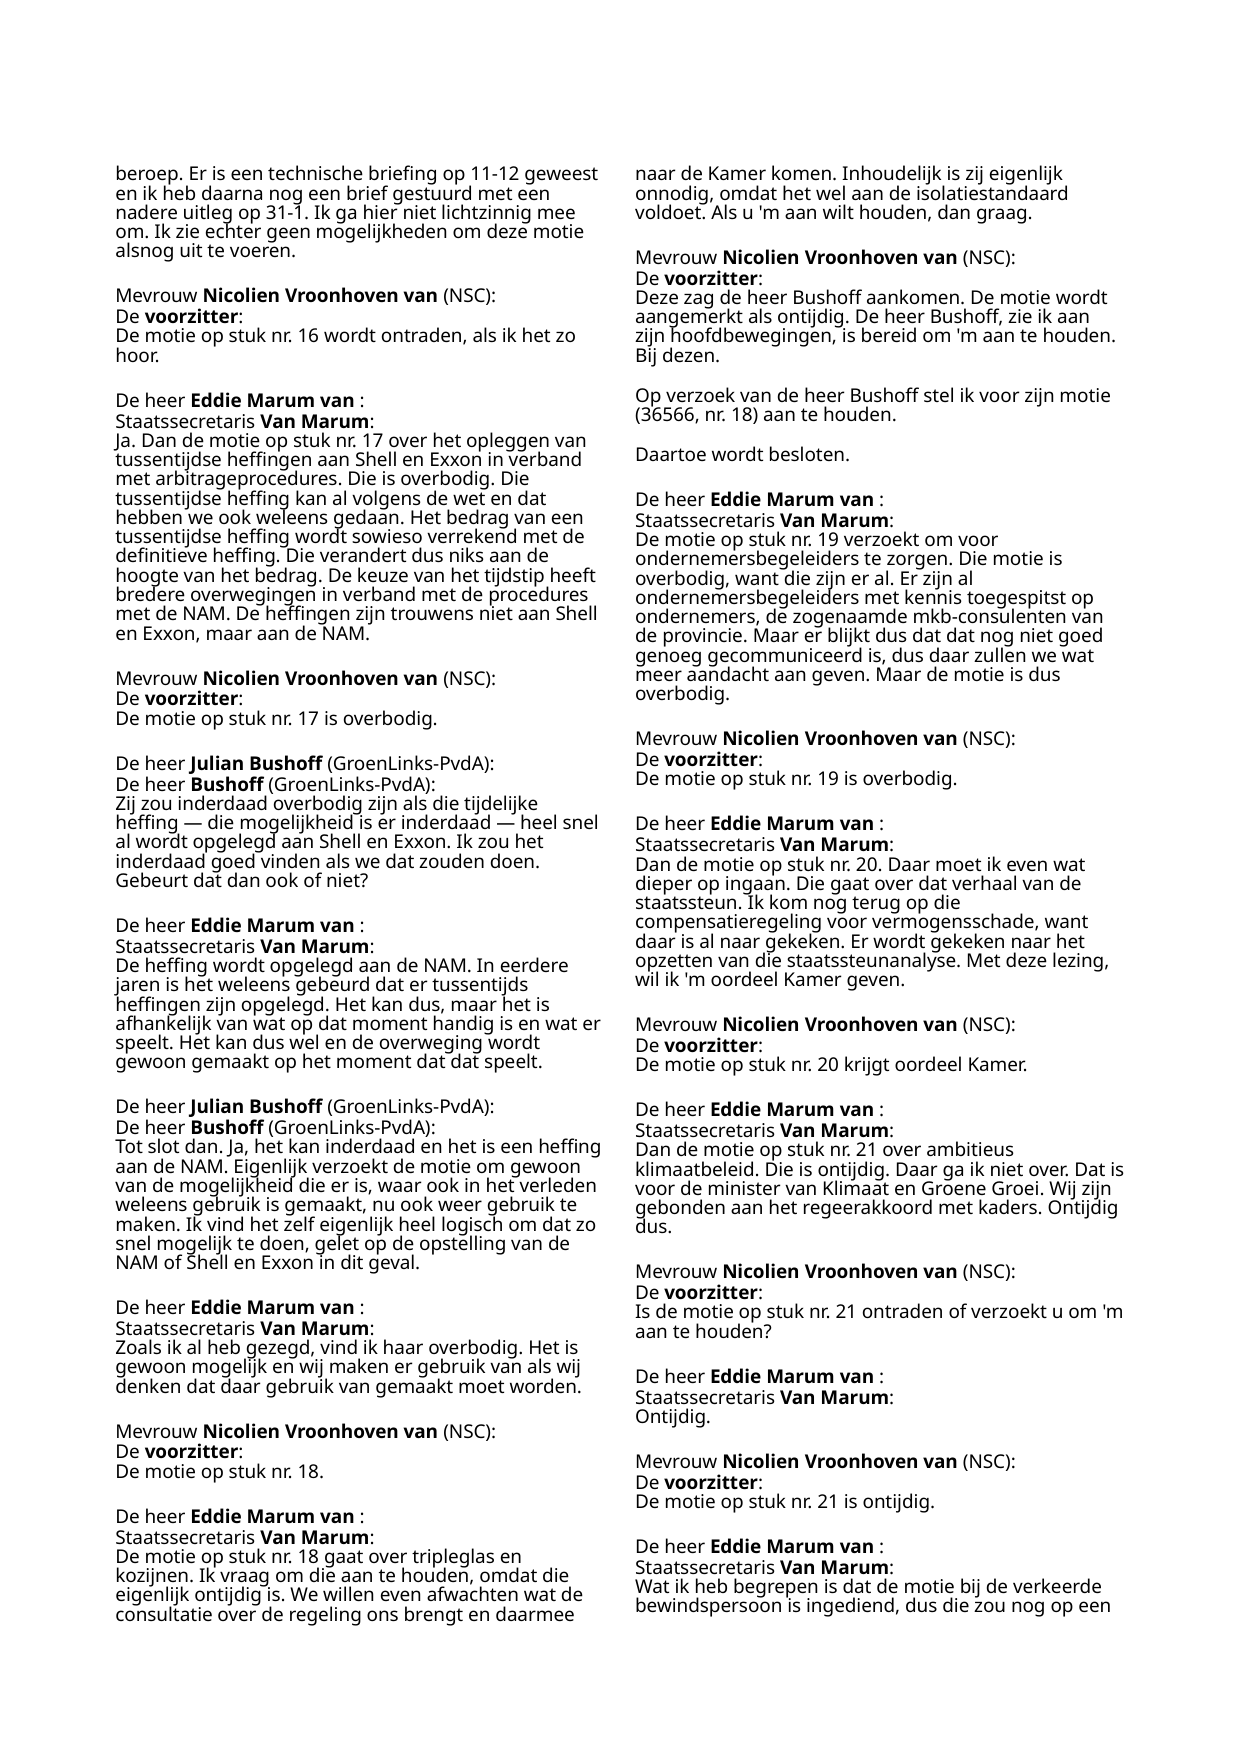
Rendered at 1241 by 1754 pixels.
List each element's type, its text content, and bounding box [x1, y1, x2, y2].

text Op verzoek van de heer Bushoff stel ik voor zijn motie (36566, nr. 18) aan te houden. [635, 387, 1125, 425]
text Deze zag de heer Bushoff aankomen. De motie wordt aangemerkt als ontijdig. De heer Bushoff, zie ik aan zijn hoofdbewegingen, is bereid om 'm aan te houden. Bij dezen. [635, 289, 1125, 366]
text De heer Eddie Marum van : [115, 1294, 605, 1320]
text De heer Eddie Marum van : [635, 811, 1125, 836]
text Mevrouw Nicolien Vroonhoven van (NSC): [635, 1258, 1125, 1284]
text beroep. Er is een technische briefing op 11-12 geweest en ik heb daarna nog een brief gestuurd met een nadere uitleg op 31-1. Ik ga hier niet lichtzinnig mee om. Ik zie echter geen mogelijkheden om deze motie alsnog uit te voeren. [115, 165, 605, 262]
text Mevrouw Nicolien Vroonhoven van (NSC): [115, 282, 605, 308]
text Dan de motie op stuk nr. 20. Daar moet ik even wat dieper op ingaan. Die gaat over dat verhaal van de staatssteun. Ik kom nog terug op die compensatieregeling voor vermogensschade, want daar is al naar gekeken. Er wordt gekeken naar het opzetten van die staatssteunanalyse. Met deze lezing, wil ik 'm oordeel Kamer geven. [635, 856, 1125, 990]
text De voorzitter: [635, 751, 1125, 770]
text Staatssecretaris Van Marum: [635, 1389, 1125, 1408]
text De heer Bushoff (GroenLinks-PvdA): [115, 1119, 605, 1138]
text De heer Eddie Marum van : [115, 912, 605, 938]
text Mevrouw Nicolien Vroonhoven van (NSC): [635, 1448, 1125, 1474]
text De motie op stuk nr. 18 gaat over tripleglas en kozijnen. Ik vraag om die aan te houden, omdat die eigenlijk ontijdig is. We willen even afwachten wat de consultatie over de regeling ons brengt en daarmee [115, 1548, 605, 1625]
text De motie op stuk nr. 21 is ontijdig. [635, 1493, 1125, 1512]
text Staatssecretaris Van Marum: [635, 836, 1125, 856]
text De motie op stuk nr. 16 wordt ontraden, als ik het zo hoor. [115, 327, 605, 366]
text De heer Eddie Marum van : [635, 1363, 1125, 1389]
text Zij zou inderdaad overbodig zijn als die tijdelijke heffing — die mogelijkheid is er inderdaad — heel snel al wordt opgelegd aan Shell en Exxon. Ik zou het inderdaad goed vinden als we dat zouden doen. Gebeurt dat dan ook of niet? [115, 795, 605, 891]
text Staatssecretaris Van Marum: [635, 512, 1125, 531]
text Staatssecretaris Van Marum: [115, 413, 605, 432]
text De voorzitter: [635, 1284, 1125, 1303]
text Mevrouw Nicolien Vroonhoven van (NSC): [635, 725, 1125, 751]
text De motie op stuk nr. 19 is overbodig. [635, 770, 1125, 790]
text Wat ik heb begrepen is dat de motie bij de verkeerde bewindspersoon is ingediend, dus die zou nog op een [635, 1578, 1125, 1617]
text Staatssecretaris Van Marum: [115, 1529, 605, 1548]
text De motie op stuk nr. 18. [115, 1463, 605, 1482]
text Staatssecretaris Van Marum: [635, 1559, 1125, 1578]
text Mevrouw Nicolien Vroonhoven van (NSC): [115, 1418, 605, 1443]
text De heer Eddie Marum van : [635, 1533, 1125, 1559]
text Staatssecretaris Van Marum: [115, 1320, 605, 1339]
text De heer Eddie Marum van : [115, 387, 605, 413]
text Is de motie op stuk nr. 21 ontraden of verzoekt u om 'm aan te houden? [635, 1303, 1125, 1342]
text De motie op stuk nr. 19 verzoekt om voor ondernemersbegeleiders te zorgen. Die motie is overbodig, want die zijn er al. Er zijn al ondernemersbegeleiders met kennis toegespitst op ondernemers, de zogenaamde mkb-consulenten van de provincie. Maar er blijkt dus dat dat nog niet goed genoeg gecommuniceerd is, dus daar zullen we wat meer aandacht aan geven. Maar de motie is dus overbodig. [635, 531, 1125, 704]
text Ja. Dan de motie op stuk nr. 17 over het opleggen van tussentijdse heffingen aan Shell en Exxon in verband met arbitrageprocedures. Die is overbodig. Die tussentijdse heffing kan al volgens de wet en dat hebben we ook weleens gedaan. Het bedrag van een tussentijdse heffing wordt sowieso verrekend met de definitieve heffing. Die verandert dus niks aan de hoogte van het bedrag. De keuze van het tijdstip heeft bredere overwegingen in verband met de procedures met de NAM. De heffingen zijn trouwens niet aan Shell en Exxon, maar aan de NAM. [115, 432, 605, 644]
text De heer Eddie Marum van : [635, 1096, 1125, 1122]
text Staatssecretaris Van Marum: [115, 938, 605, 957]
text De voorzitter: [115, 690, 605, 710]
text Zoals ik al heb gezegd, vind ik haar overbodig. Het is gewoon mogelijk en wij maken er gebruik van als wij denken dat daar gebruik van gemaakt moet worden. [115, 1339, 605, 1397]
text Dan de motie op stuk nr. 21 over ambitieus klimaatbeleid. Die is ontijdig. Daar ga ik niet over. Dat is voor de minister van Klimaat en Groene Groei. Wij zijn gebonden aan het regeerakkoord met kaders. Ontijdig dus. [635, 1141, 1125, 1238]
text De voorzitter: [635, 270, 1125, 289]
text De voorzitter: [115, 308, 605, 327]
text De heer Bushoff (GroenLinks-PvdA): [115, 776, 605, 795]
text Tot slot dan. Ja, het kan inderdaad en het is een heffing aan de NAM. Eigenlijk verzoekt de motie om gewoon van de mogelijkheid die er is, waar ook in het verleden weleens gebruik is gemaakt, nu ook weer gebruik te maken. Ik vind het zelf eigenlijk heel logisch om dat zo snel mogelijk te doen, gelet op de opstelling van de NAM of Shell en Exxon in dit geval. [115, 1138, 605, 1273]
text De heffing wordt opgelegd aan de NAM. In eerdere jaren is het weleens gebeurd dat er tussentijds heffingen zijn opgelegd. Het kan dus, maar het is afhankelijk van wat op dat moment handig is en wat er speelt. Het kan dus wel en de overweging wordt gewoon gemaakt op het moment dat dat speelt. [115, 957, 605, 1073]
text Mevrouw Nicolien Vroonhoven van (NSC): [635, 244, 1125, 270]
text Mevrouw Nicolien Vroonhoven van (NSC): [115, 665, 605, 690]
text De voorzitter: [115, 1443, 605, 1463]
text De voorzitter: [635, 1474, 1125, 1493]
text Daartoe wordt besloten. [635, 446, 1125, 465]
text De heer Eddie Marum van : [115, 1503, 605, 1529]
text De heer Eddie Marum van : [635, 486, 1125, 512]
text Mevrouw Nicolien Vroonhoven van (NSC): [635, 1011, 1125, 1037]
text De voorzitter: [635, 1037, 1125, 1056]
text naar de Kamer komen. Inhoudelijk is zij eigenlijk onnodig, omdat het wel aan de isolatiestandaard voldoet. Als u 'm aan wilt houden, dan graag. [635, 165, 1125, 223]
text De motie op stuk nr. 20 krijgt oordeel Kamer. [635, 1056, 1125, 1076]
text Ontijdig. [635, 1408, 1125, 1427]
text De heer Julian Bushoff (GroenLinks-PvdA): [115, 1093, 605, 1119]
text Staatssecretaris Van Marum: [635, 1122, 1125, 1141]
text De heer Julian Bushoff (GroenLinks-PvdA): [115, 750, 605, 776]
text De motie op stuk nr. 17 is overbodig. [115, 710, 605, 729]
